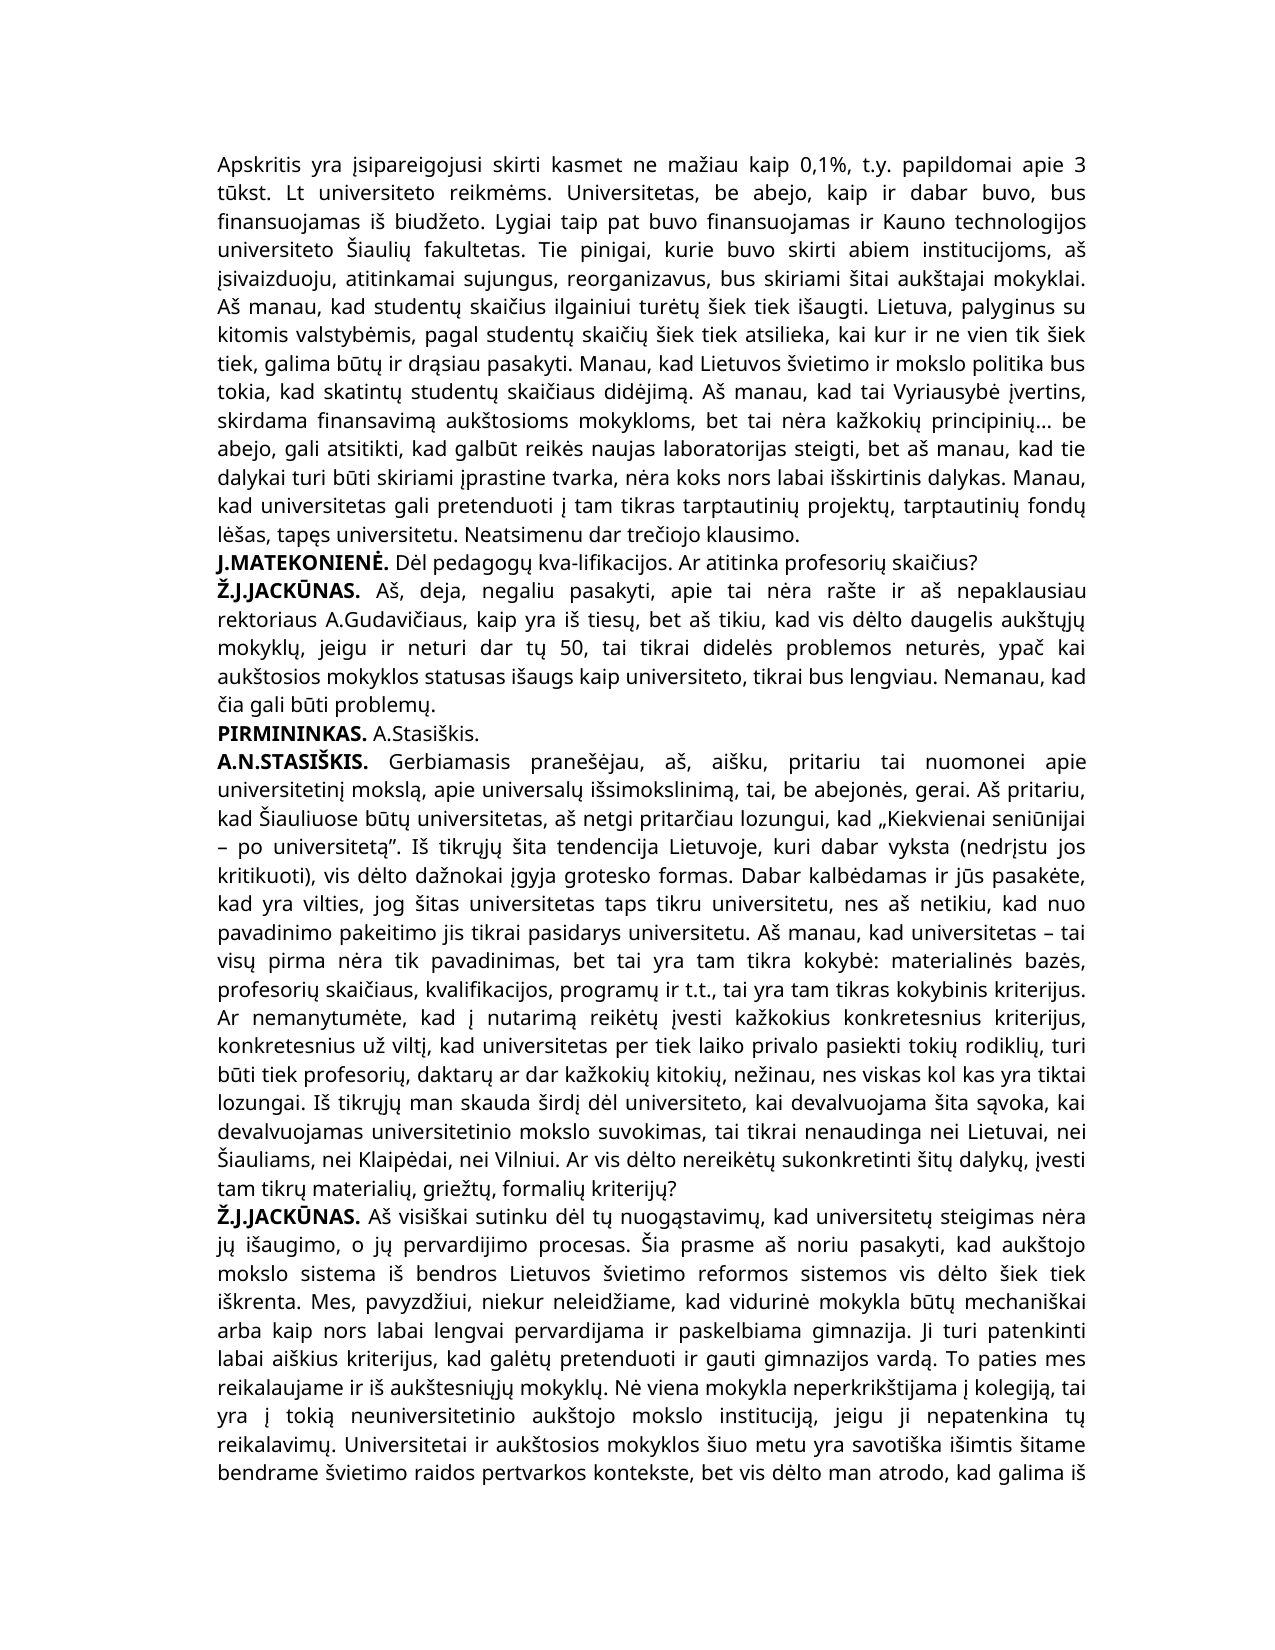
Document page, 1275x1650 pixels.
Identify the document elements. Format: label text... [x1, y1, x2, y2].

text A.N.STASIŠKIS. Gerbiamasis pranešėjau, aš, aišku, pritariu tai nuomonei apie universitetinį mokslą, apie universalų išsimokslinimą, tai, be abejonės, gerai. Aš pritariu, kad Šiauliuose būtų universitetas, aš netgi pritarčiau lozungui, kad „Kiekvienai seniūnijai – po universitetą”. Iš tikrųjų šita tendencija Lietuvoje, kuri dabar vyksta (nedrįstu jos kritikuoti), vis dėlto dažnokai įgyja grotesko formas. Dabar kalbėdamas ir jūs pasakėte, kad yra vilties, jog šitas universitetas taps tikru universitetu, nes aš netikiu, kad nuo pavadinimo pakeitimo jis tikrai pasidarys universitetu. Aš manau, kad universitetas – tai visų pirma nėra tik pavadinimas, bet tai yra tam tikra kokybė: materialinės bazės, profesorių skaičiaus, kvalifikacijos, programų ir t.t., tai yra tam tikras kokybinis kriterijus. Ar nemanytumėte, kad į nutarimą reikėtų įvesti kažkokius konkretesnius kriterijus, konkretesnius už viltį, kad universitetas per tiek laiko privalo pasiekti tokių rodiklių, turi būti tiek profesorių, daktarų ar dar kažkokių kitokių, nežinau, nes viskas kol kas yra tiktai lozungai. Iš tikrųjų man skauda širdį dėl universiteto, kai devalvuojama šita sąvoka, kai devalvuojamas universitetinio mokslo suvokimas, tai tikrai nenaudinga nei Lietuvai, nei Šiauliams, nei Klaipėdai, nei Vilniui. Ar vis dėlto nereikėtų sukonkretinti šitų dalykų, įvesti tam tikrų materialių, griežtų, formalių kriterijų? [217, 747, 1087, 1202]
text Ž.J.JACKŪNAS. Aš, deja, negaliu pasakyti, apie tai nėra rašte ir aš nepaklausiau rektoriaus A.Gudavičiaus, kaip yra iš tiesų, bet aš tikiu, kad vis dėlto daugelis aukštųjų mokyklų, jeigu ir neturi dar tų 50, tai tikrai didelės problemos neturės, ypač kai aukštosios mokyklos statusas išaugs kaip universiteto, tikrai bus lengviau. Nemanau, kad čia gali būti problemų. [217, 577, 1087, 719]
text PIRMININKAS. A.Stasiškis. [217, 719, 1087, 747]
text Apskritis yra įsipareigojusi skirti kasmet ne mažiau kaip 0,1%, t.y. papildomai apie 3 tūkst. Lt universiteto reikmėms. Universitetas, be abejo, kaip ir dabar buvo, bus finansuojamas iš biudžeto. Lygiai taip pat buvo finansuojamas ir Kauno technologijos universiteto Šiaulių fakultetas. Tie pinigai, kurie buvo skirti abiem institucijoms, aš įsivaizduoju, atitinkamai sujungus, reorganizavus, bus skiriami šitai aukštajai mokyklai. Aš manau, kad studentų skaičius ilgainiui turėtų šiek tiek išaugti. Lietuva, palyginus su kitomis valstybėmis, pagal studentų skaičių šiek tiek atsilieka, kai kur ir ne vien tik šiek tiek, galima būtų ir drąsiau pasakyti. Manau, kad Lietuvos švietimo ir mokslo politika bus tokia, kad skatintų studentų skaičiaus didėjimą. Aš manau, kad tai Vyriausybė įvertins, skirdama finansavimą aukštosioms mokykloms, bet tai nėra kažkokių principinių... be abejo, gali atsitikti, kad galbūt reikės naujas laboratorijas steigti, bet aš manau, kad tie dalykai turi būti skiriami įprastine tvarka, nėra koks nors labai išskirtinis dalykas. Manau, kad universitetas gali pretenduoti į tam tikras tarptautinių projektų, tarptautinių fondų lėšas, tapęs universitetu. Neatsimenu dar trečiojo klausimo. [217, 150, 1087, 548]
text Ž.J.JACKŪNAS. Aš visiškai sutinku dėl tų nuogąstavimų, kad universitetų steigimas nėra jų išaugimo, o jų pervardijimo procesas. Šia prasme aš noriu pasakyti, kad aukštojo mokslo sistema iš bendros Lietuvos švietimo reformos sistemos vis dėlto šiek tiek iškrenta. Mes, pavyzdžiui, niekur neleidžiame, kad vidurinė mokykla būtų mechaniškai arba kaip nors labai lengvai pervardijama ir paskelbiama gimnazija. Ji turi patenkinti labai aiškius kriterijus, kad galėtų pretenduoti ir gauti gimnazijos vardą. To paties mes reikalaujame ir iš aukštesniųjų mokyklų. Nė viena mokykla neperkrikštijama į kolegiją, tai yra į tokią neuniversitetinio aukštojo mokslo instituciją, jeigu ji nepatenkina tų reikalavimų. Universitetai ir aukštosios mokyklos šiuo metu yra savotiška išimtis šitame bendrame švietimo raidos pertvarkos kontekste, bet vis dėlto man atrodo, kad galima iš [217, 1202, 1087, 1487]
text J.MATEKONIENĖ. Dėl pedagogų kva-lifikacijos. Ar atitinka profesorių skaičius? [217, 548, 1087, 577]
